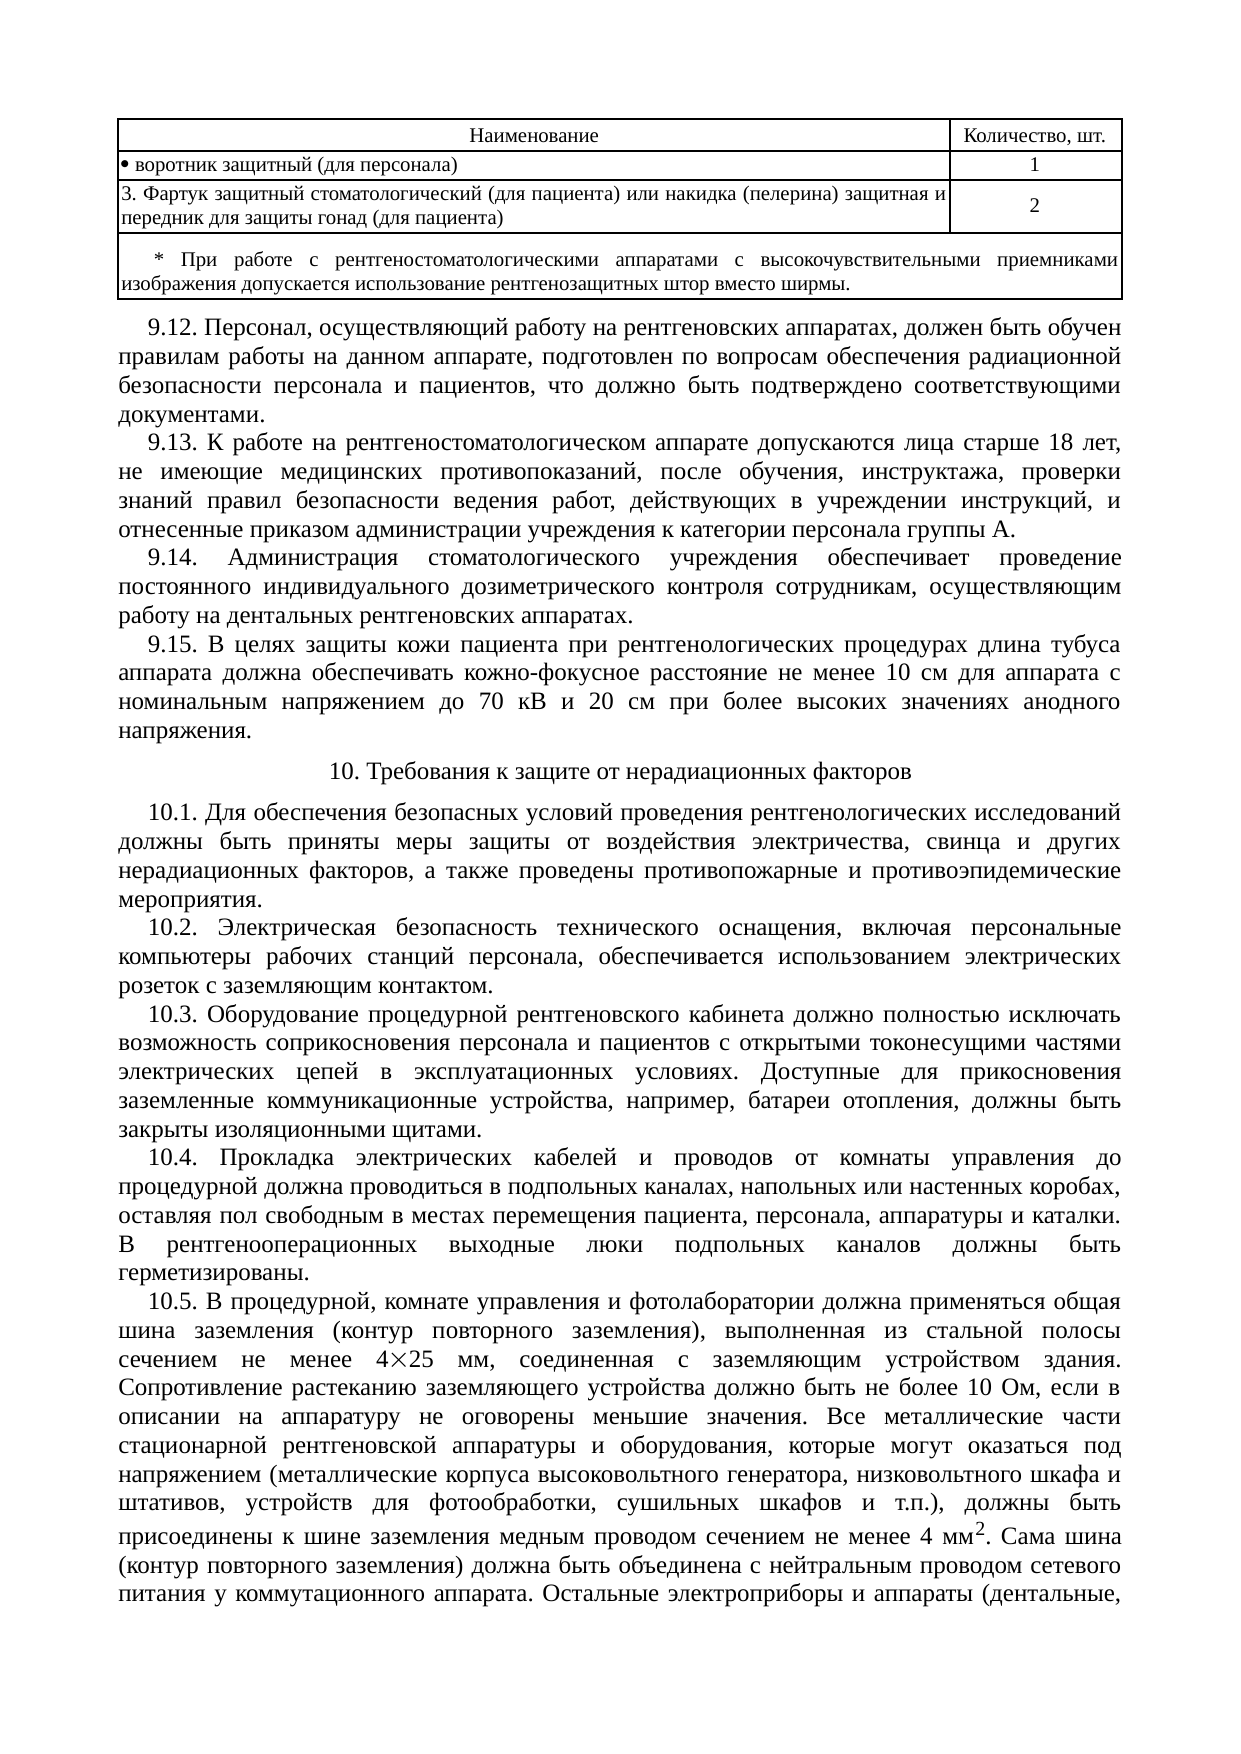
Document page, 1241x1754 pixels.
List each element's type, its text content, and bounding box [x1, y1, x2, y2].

table_cell 1 [951, 152, 1121, 179]
text 9.12. Персонал, осуществляющий работу на рентгеновских аппаратах, должен быть обучен правилам работы на данном аппарате, подготовлен по вопросам обеспечения радиационной безопасности персонала и пациентов, что должно быть подтверждено соответствующими документами. [118, 312, 1122, 427]
table_header Наименование [119, 120, 949, 150]
text 10.5. В процедурной, комнате управления и фотолаборатории должна применяться общая шина заземления (контур повторного заземления), выполненная из стальной полосы сечением не менее 4´25 мм, соединенная с заземляющим устройством здания. Сопротивление растеканию заземляющего устройства должно быть не более 10 Ом, если в описании на аппаратуру не оговорены меньшие значения. Все металлические части стационарной рентгеновской аппаратуры и оборудования, которые могут оказаться под напряжением (металлические корпуса высоковольтного генератора, низковольтного шкафа и штативов, устройств для фотообработки, сушильных шкафов и т.п.), должны быть присоединены к шине заземления медным проводом сечением не менее 4 мм2. Сама шина (контур повторного заземления) должна быть объединена с нейтральным проводом сетевого питания у коммутационного аппарата. Остальные электроприборы и аппараты (дентальные, [118, 1286, 1122, 1607]
text 10.3. Оборудование процедурной рентгеновского кабинета должно полностью исключать возможность соприкосновения персонала и пациентов с открытыми токонесущими частями электрических цепей в эксплуатационных условиях. Доступные для прикосновения заземленные коммуникационные устройства, например, батареи отопления, должны быть закрыты изоляционными щитами. [118, 999, 1122, 1142]
table_cell * При работе с рентгеностоматологическими аппаратами с высокочувствительными приемниками изображения допускается использование рентгенозащитных штор вместо ширмы. [119, 234, 1121, 298]
text 10.1. Для обеспечения безопасных условий проведения рентгенологических исследований должны быть приняты меры защиты от воздействия электричества, свинца и других нерадиационных факторов, а также проведены противопожарные и противоэпидемические мероприятия. [118, 797, 1122, 912]
text 9.15. В целях защиты кожи пациента при рентгенологических процедурах длина тубуса аппарата должна обеспечивать кожно-фокусное расстояние не менее 10 см для аппарата с номинальным напряжением до 70 кВ и 20 см при более высоких значениях анодного напряжения. [118, 629, 1122, 744]
table_cell · воротник защитный (для персонала) [119, 152, 949, 179]
text 10.4. Прокладка электрических кабелей и проводов от комнаты управления до процедурной должна проводиться в подпольных каналах, напольных или настенных коробах, оставляя пол свободным в местах перемещения пациента, персонала, аппаратуры и каталки. В рентгенооперационных выходные люки подпольных каналов должны быть герметизированы. [118, 1142, 1122, 1286]
table_cell 3. Фартук защитный стоматологический (для пациента) или накидка (пелерина) защитная и передник для защиты гонад (для пациента) [119, 181, 949, 232]
text 10.2. Электрическая безопасность технического оснащения, включая персональные компьютеры рабочих станций персонала, обеспечивается использованием электрических розеток с заземляющим контактом. [118, 912, 1122, 999]
text 9.14. Администрация стоматологического учреждения обеспечивает проведение постоянного индивидуального дозиметрического контроля сотрудникам, осуществляющим работу на дентальных рентгеновских аппаратах. [118, 542, 1122, 629]
subtitle 10. Требования к защите от нерадиационных факторов [118, 756, 1122, 785]
text 9.13. К работе на рентгеностоматологическом аппарате допускаются лица старше 18 лет, не имеющие медицинских противопоказаний, после обучения, инструктажа, проверки знаний правил безопасности ведения работ, действующих в учреждении инструкций, и отнесенные приказом администрации учреждения к категории персонала группы А. [118, 427, 1122, 542]
table_header Количество, шт. [951, 120, 1121, 150]
table_cell 2 [951, 181, 1121, 232]
